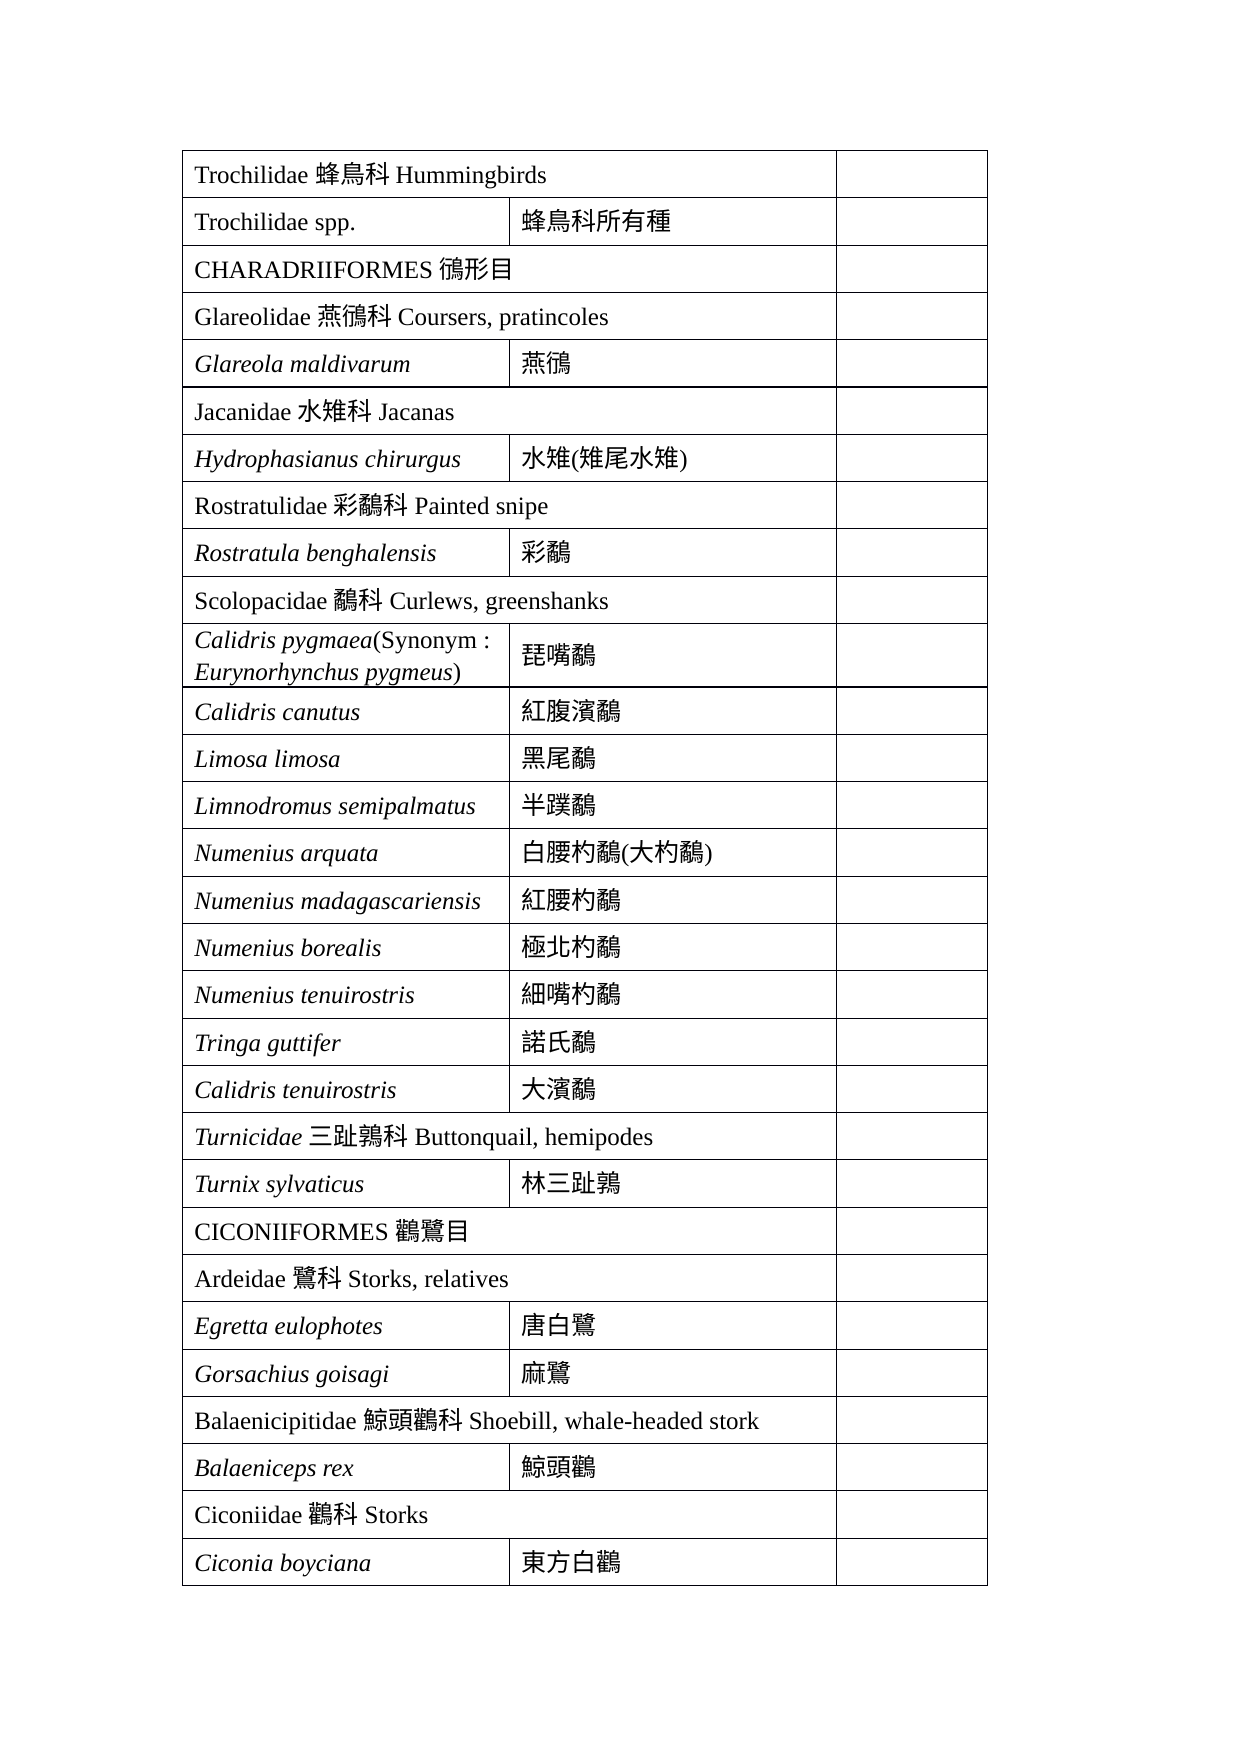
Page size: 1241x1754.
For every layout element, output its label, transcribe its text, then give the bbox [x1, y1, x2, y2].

table_cell Rostratulidae 彩鷸科 Painted snipe [183, 482, 836, 528]
table_cell CICONIIFORMES 鸛鷺目 [183, 1208, 836, 1254]
table_cell [837, 1066, 987, 1112]
table_cell [837, 529, 987, 576]
table_cell Gorsachius goisagi [183, 1350, 509, 1396]
table_cell [837, 151, 987, 197]
table_cell 極北杓鷸 [510, 924, 836, 970]
table_cell [837, 246, 987, 292]
table_cell [837, 829, 987, 876]
table_cell Jacanidae 水雉科 Jacanas [183, 388, 836, 434]
table_cell Hydrophasianus chirurgus [183, 435, 509, 481]
table_cell Numenius borealis [183, 924, 509, 970]
table_cell 紅腰杓鷸 [510, 877, 836, 923]
table_cell Glareolidae 燕鴴科 Coursers, pratincoles [183, 293, 836, 339]
table_cell Ardeidae 鷺科 Storks, relatives [183, 1255, 836, 1301]
table_cell [837, 577, 987, 623]
table_cell [837, 1302, 987, 1348]
table_cell CHARADRIIFORMES 鴴形目 [183, 246, 836, 292]
table_cell 半蹼鷸 [510, 782, 836, 828]
table_cell 唐白鷺 [510, 1302, 836, 1348]
table_cell 細嘴杓鷸 [510, 971, 836, 1017]
table_cell 林三趾鶉 [510, 1160, 836, 1207]
table_cell 蜂鳥科所有種 [510, 198, 836, 244]
table_cell [837, 877, 987, 923]
table_cell [837, 688, 987, 734]
table_cell Tringa guttifer [183, 1019, 509, 1065]
table_cell Limnodromus semipalmatus [183, 782, 509, 828]
table_cell [837, 340, 987, 386]
table_cell [837, 1255, 987, 1301]
table_cell Numenius madagascariensis [183, 877, 509, 923]
table_cell Turnicidae 三趾鶉科 Buttonquail, hemipodes [183, 1113, 836, 1159]
table_cell Balaeniceps rex [183, 1444, 509, 1490]
table_cell Numenius tenuirostris [183, 971, 509, 1017]
table_cell [837, 782, 987, 828]
table_cell 白腰杓鷸(大杓鷸) [510, 829, 836, 876]
table_cell Balaenicipitidae 鯨頭鸛科 Shoebill, whale-headed stork [183, 1397, 836, 1443]
table_cell [837, 1444, 987, 1490]
table_cell Trochilidae 蜂鳥科 Hummingbirds [183, 151, 836, 197]
table_cell [837, 1491, 987, 1538]
table_cell [837, 293, 987, 339]
table_cell 鯨頭鸛 [510, 1444, 836, 1490]
table_cell Calidris canutus [183, 688, 509, 734]
table_cell Limosa limosa [183, 735, 509, 781]
table_cell [837, 1397, 987, 1443]
table_cell 黑尾鷸 [510, 735, 836, 781]
table_cell [837, 1019, 987, 1065]
table_cell [837, 482, 987, 528]
table_cell 琵嘴鷸 [510, 624, 836, 686]
table_cell Ciconiidae 鸛科 Storks [183, 1491, 836, 1538]
table_cell [837, 388, 987, 434]
table_cell 燕鴴 [510, 340, 836, 386]
table_cell Egretta eulophotes [183, 1302, 509, 1348]
table_cell [837, 924, 987, 970]
table_cell Turnix sylvaticus [183, 1160, 509, 1207]
table_cell [837, 735, 987, 781]
table_cell [837, 1113, 987, 1159]
table_cell Numenius arquata [183, 829, 509, 876]
table_cell [837, 1350, 987, 1396]
table_cell [837, 435, 987, 481]
table_cell 大濱鷸 [510, 1066, 836, 1112]
table_cell 水雉(雉尾水雉) [510, 435, 836, 481]
table_cell 彩鷸 [510, 529, 836, 576]
table_cell Calidris tenuirostris [183, 1066, 509, 1112]
table_cell [837, 1539, 987, 1585]
table_cell Trochilidae spp. [183, 198, 509, 244]
table_cell 諾氏鷸 [510, 1019, 836, 1065]
table_cell [837, 1160, 987, 1207]
table_cell [837, 624, 987, 686]
table_cell Glareola maldivarum [183, 340, 509, 386]
table_cell 麻鷺 [510, 1350, 836, 1396]
table_cell Ciconia boyciana [183, 1539, 509, 1585]
table_cell 東方白鸛 [510, 1539, 836, 1585]
table_cell [837, 198, 987, 244]
table_cell Calidris pygmaea(Synonym : Eurynorhynchus pygmeus) [183, 624, 509, 686]
table_cell [837, 1208, 987, 1254]
table_cell [837, 971, 987, 1017]
table_cell Scolopacidae 鷸科 Curlews, greenshanks [183, 577, 836, 623]
table_cell 紅腹濱鷸 [510, 688, 836, 734]
table_cell Rostratula benghalensis [183, 529, 509, 576]
